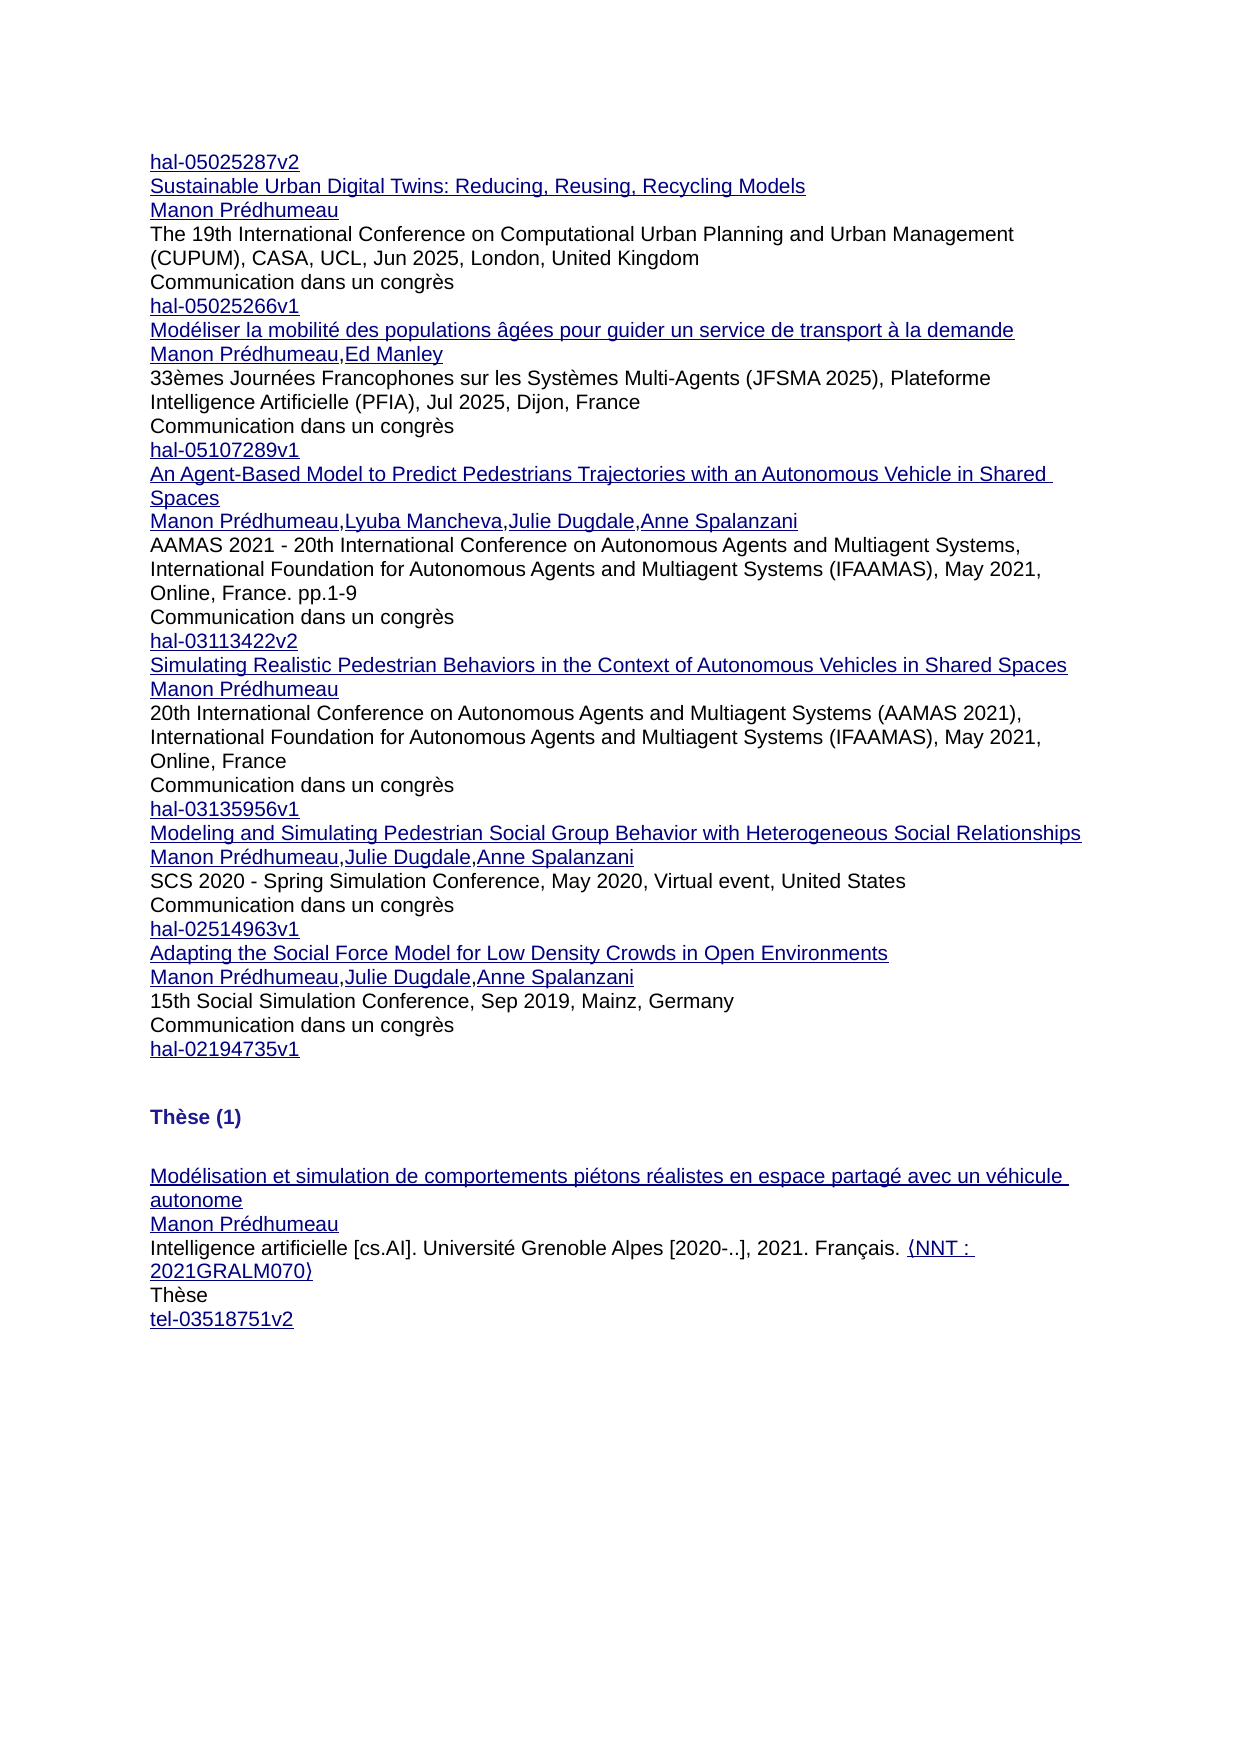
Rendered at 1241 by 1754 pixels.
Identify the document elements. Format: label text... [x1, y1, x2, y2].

table_cell Sustainable Urban Digital Twins: Reducing, Reusing, Recycling Models Manon Prédhumeau The 19th International Conference on Computational Urban Planning and Urban Management (CUPUM), CASA, UCL, Jun 2025, London, United Kingdom Communication dans un congrès hal-05025266v1 [150, 174, 1090, 318]
table_cell Adapting the Social Force Model for Low Density Crowds in Open Environments Manon Prédhumeau,Julie Dugdale,Anne Spalanzani 15th Social Simulation Conference, Sep 2019, Mainz, Germany Communication dans un congrès hal-02194735v1 [150, 941, 1090, 1060]
table_cell Modeling and Simulating Pedestrian Social Group Behavior with Heterogeneous Social Relationships Manon Prédhumeau,Julie Dugdale,Anne Spalanzani SCS 2020 - Spring Simulation Conference, May 2020, Virtual event, United States Communication dans un congrès hal-02514963v1 [150, 821, 1090, 941]
table_cell An Agent-Based Model to Predict Pedestrians Trajectories with an Autonomous Vehicle in Shared Spaces Manon Prédhumeau,Lyuba Mancheva,Julie Dugdale,Anne Spalanzani AAMAS 2021 - 20th International Conference on Autonomous Agents and Multiagent Systems, International Foundation for Autonomous Agents and Multiagent Systems (IFAAMAS), May 2021, Online, France. pp.1-9 Communication dans un congrès hal-03113422v2 [150, 461, 1090, 653]
subtitle Thèse (1) [150, 1105, 1090, 1129]
table_cell Modéliser la mobilité des populations âgées pour guider un service de transport à la demande Manon Prédhumeau,Ed Manley 33èmes Journées Francophones sur les Systèmes Multi-Agents (JFSMA 2025), Plateforme Intelligence Artificielle (PFIA), Jul 2025, Dijon, France Communication dans un congrès hal-05107289v1 [150, 318, 1090, 461]
table_header Modélisation et simulation de comportements piétons réalistes en espace partagé avec un véhicule autonome Manon Prédhumeau Intelligence artificielle [cs.AI]. Université Grenoble Alpes [2020-..], 2021. Français. ⟨NNT : 2021GRALM070⟩ Thèse tel-03518751v2 [150, 1164, 1090, 1331]
table_cell hal-05025287v2 [150, 150, 1090, 174]
table_cell Simulating Realistic Pedestrian Behaviors in the Context of Autonomous Vehicles in Shared Spaces Manon Prédhumeau 20th International Conference on Autonomous Agents and Multiagent Systems (AAMAS 2021), International Foundation for Autonomous Agents and Multiagent Systems (IFAAMAS), May 2021, Online, France Communication dans un congrès hal-03135956v1 [150, 653, 1090, 821]
